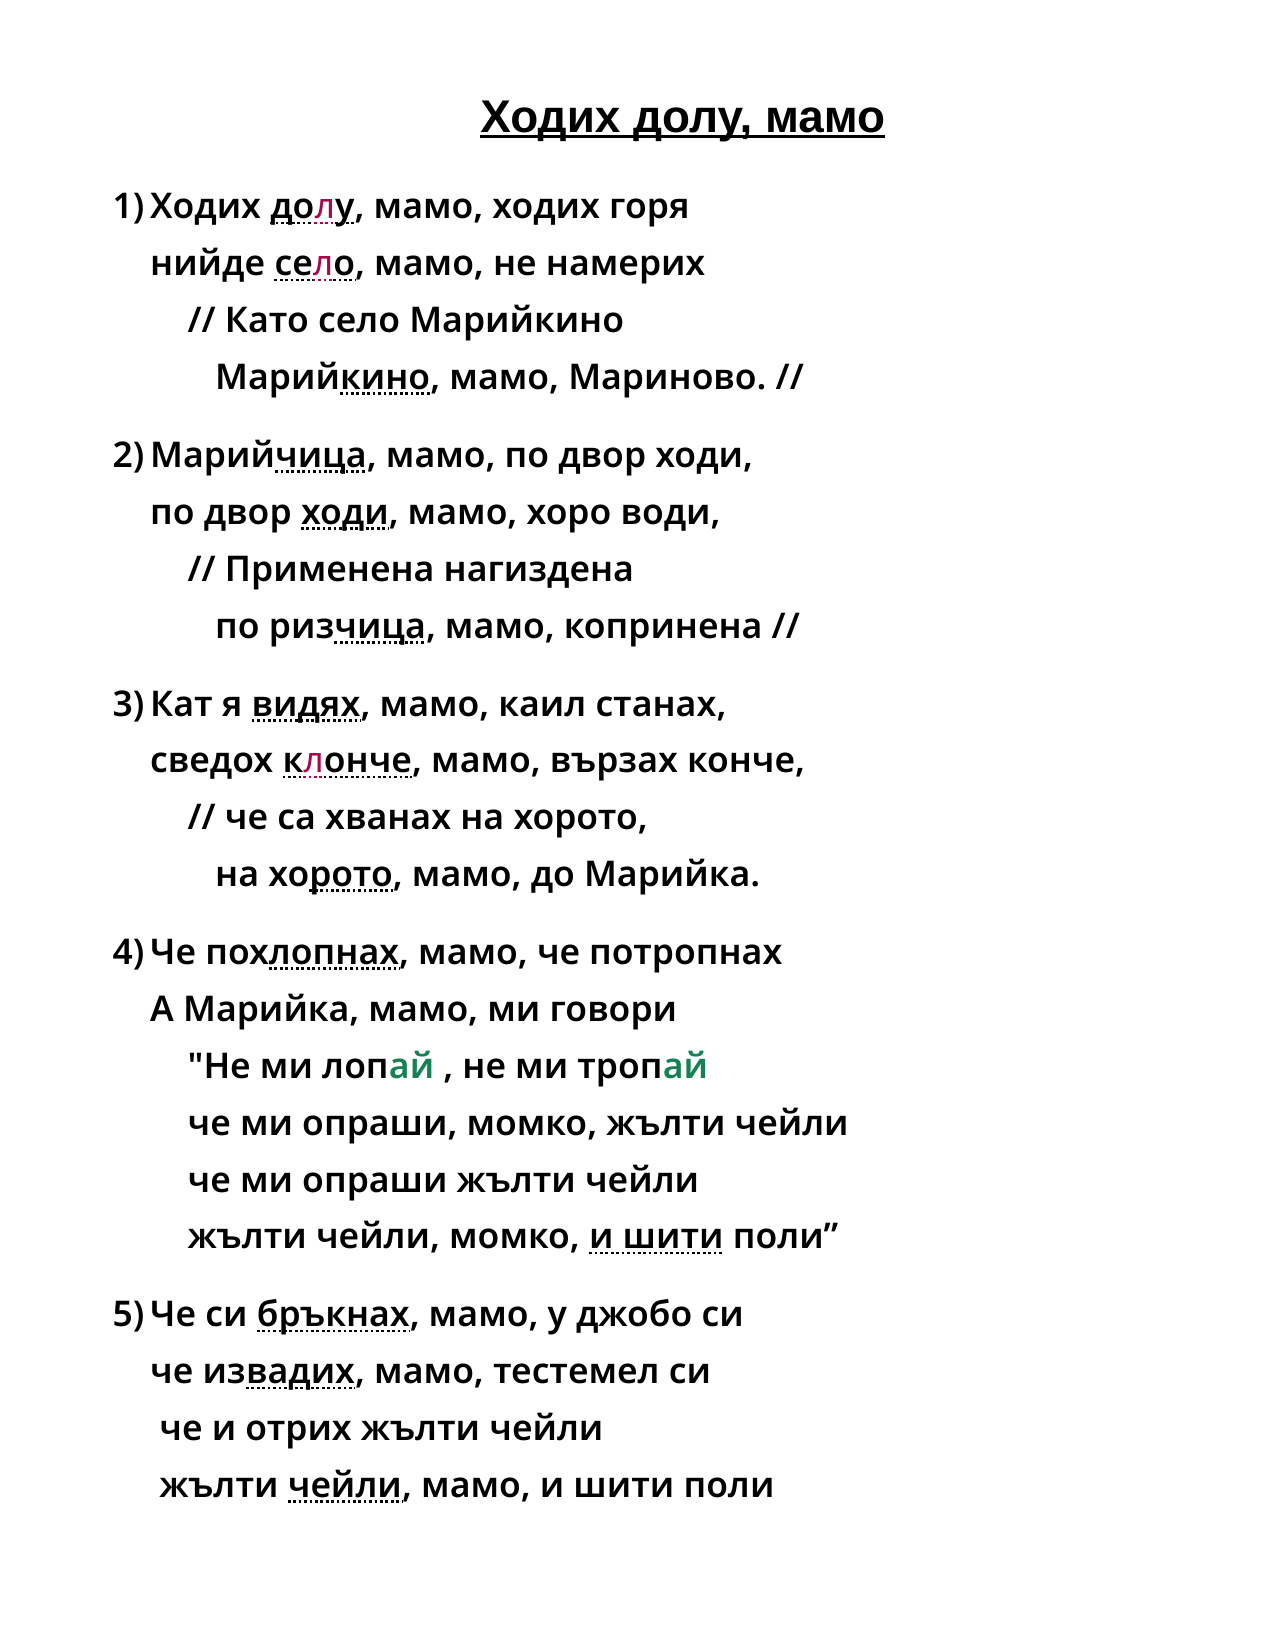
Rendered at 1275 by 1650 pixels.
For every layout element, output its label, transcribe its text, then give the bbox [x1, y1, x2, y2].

list Ходих долу, мамо, ходих горя нийде село, мамо, не намерих // Като село Марийкино Марийкино, мамо, Мариново. // [112, 181, 1200, 400]
title Ходих долу, мамо [112, 90, 1200, 143]
list Че похлопнах, мамо, че потропнах А Марийка, мамо, ми говори "Не ми лопай , не ми тропай че ми опраши, момко, жълти чейли че ми опраши жълти чейли жълти чейли, момко, и шити поли” [112, 927, 1200, 1259]
list Че си бръкнах, мамо, у джобo си че извадих, мамо, тестeмел си че и отрих жълти чейли жълти чейли, мамо, и шити поли [112, 1289, 1200, 1508]
list Кат я видях, мамо, каил станах, сведох клонче, мамо, вързах конче, // че ca хванах на хорото, на хорото, мамо, до Марийка. [112, 678, 1200, 897]
list Марийчица, мамо, по двор ходи, по двор ходи, мамо, хоро води, // Применена нагиздена по ризчица, мамо, копринена // [112, 429, 1200, 648]
